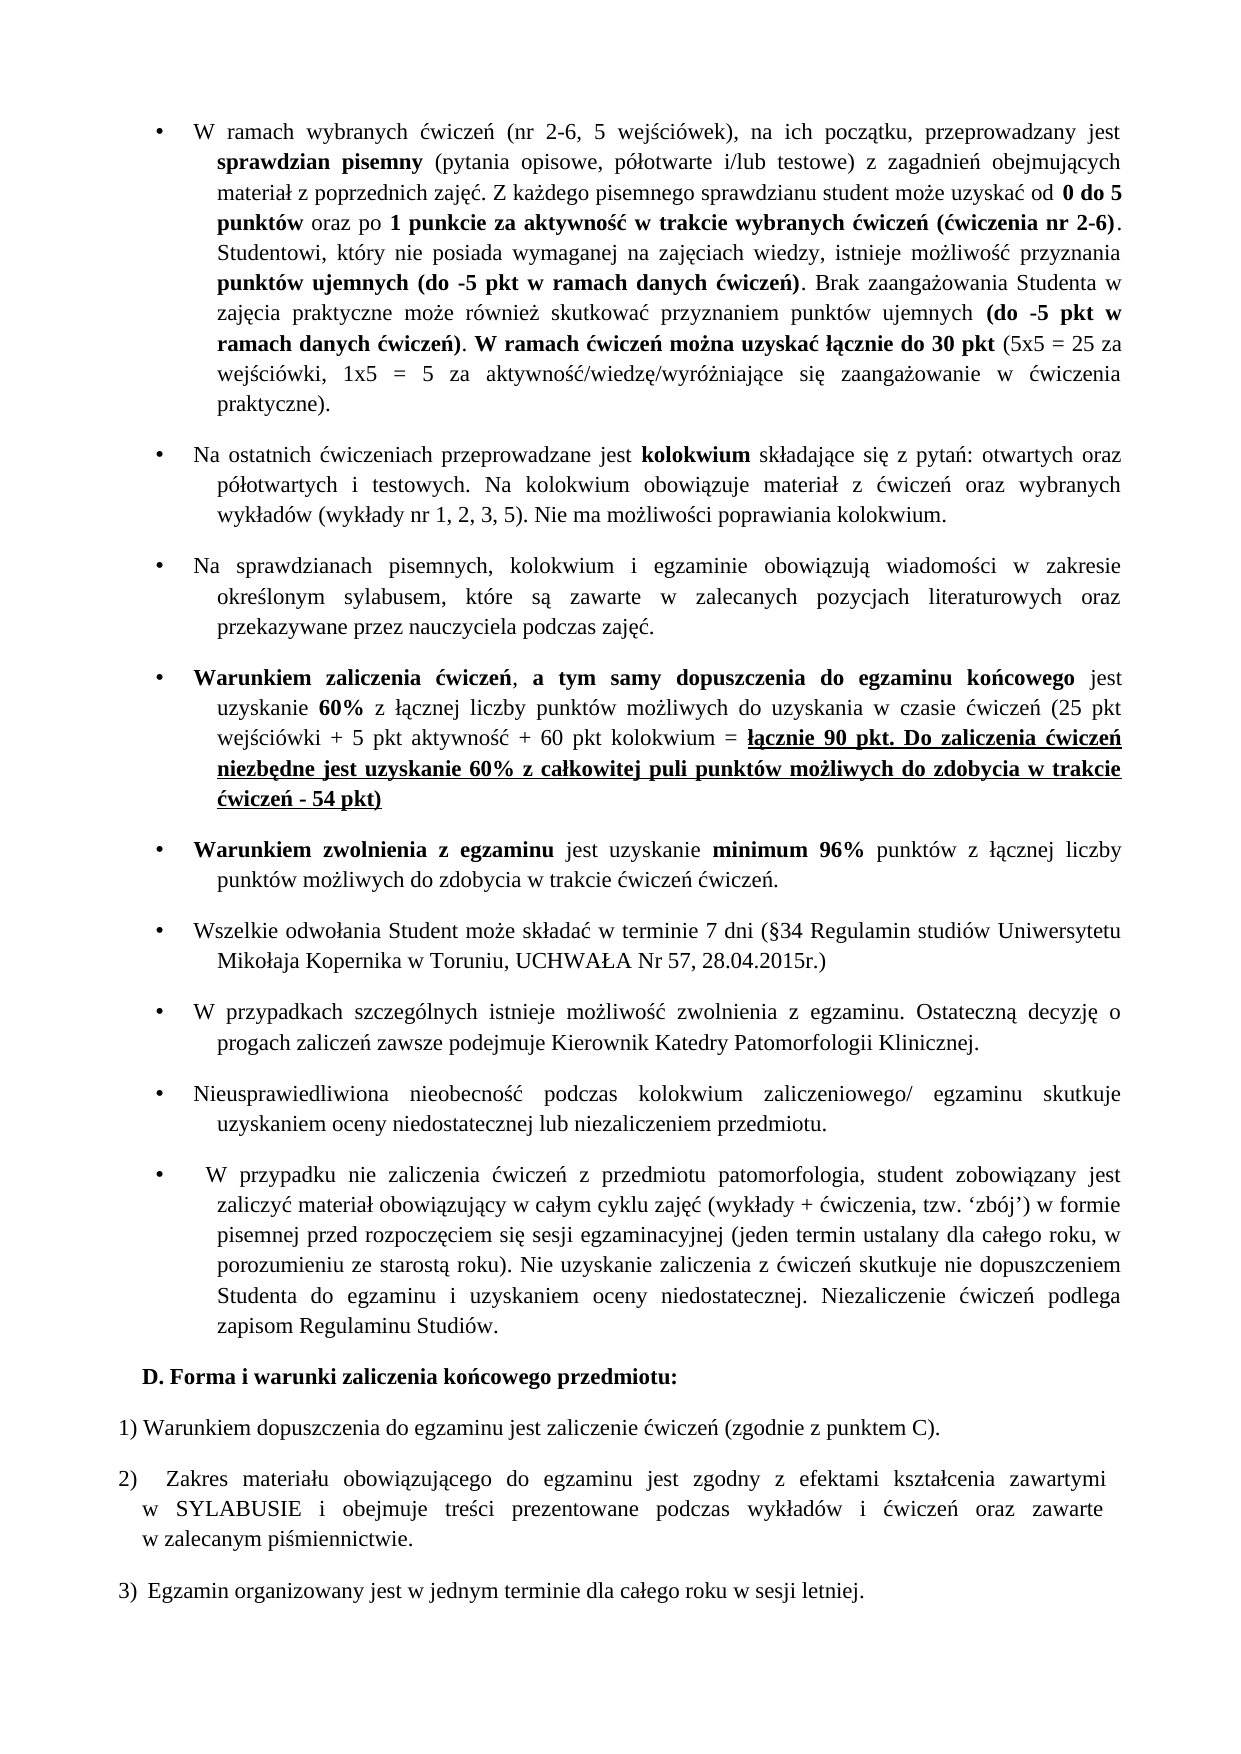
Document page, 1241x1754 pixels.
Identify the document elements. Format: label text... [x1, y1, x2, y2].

list W przypadku nie zaliczenia ćwiczeń z przedmiotu patomorfologia, student zobowiązany jest zaliczyć materiał obowiązujący w całym cyklu zajęć (wykłady + ćwiczenia, tzw. ‘zbój’) w formie pisemnej przed rozpoczęciem się sesji egzaminacyjnej (jeden termin ustalany dla całego roku, w porozumieniu ze starostą roku). Nie uzyskanie zaliczenia z ćwiczeń skutkuje nie dopuszczeniem Studenta do egzaminu i uzyskaniem oceny niedostatecznej. Niezaliczenie ćwiczeń podlega zapisom Regulaminu Studiów. [156, 1161, 1122, 1338]
list Warunkiem zaliczenia ćwiczeń, a tym samy dopuszczenia do egzaminu końcowego jest uzyskanie 60% z łącznej liczby punktów możliwych do uzyskania w czasie ćwiczeń (25 pkt wejściówki + 5 pkt aktywność + 60 pkt kolokwium = łącznie 90 pkt. Do zaliczenia ćwiczeń niezbędne jest uzyskanie 60% z całkowitej puli punktów możliwych do zdobycia w trakcie ćwiczeń - 54 pkt) [156, 664, 1122, 811]
text 2) Zakres materiału obowiązującego do egzaminu jest zgodny z efektami kształcenia zawartymi w SYLABUSIE i obejmuje treści prezentowane podczas wykładów i ćwiczeń oraz zawarte w zalecanym piśmiennictwie. [118, 1465, 1122, 1552]
list W ramach wybranych ćwiczeń (nr 2-6, 5 wejściówek), na ich początku, przeprowadzany jest sprawdzian pisemny (pytania opisowe, półotwarte i/lub testowe) z zagadnień obejmujących materiał z poprzednich zajęć. Z każdego pisemnego sprawdzianu student może uzyskać od 0 do 5 punktów oraz po 1 punkcie za aktywność w trakcie wybranych ćwiczeń (ćwiczenia nr 2-6). Studentowi, który nie posiada wymaganej na zajęciach wiedzy, istnieje możliwość przyznania punktów ujemnych (do -5 pkt w ramach danych ćwiczeń). Brak zaangażowania Studenta w zajęcia praktyczne może również skutkować przyznaniem punktów ujemnych (do -5 pkt w ramach danych ćwiczeń). W ramach ćwiczeń można uzyskać łącznie do 30 pkt (5x5 = 25 za wejściówki, 1x5 = 5 za aktywność/wiedzę/wyróżniające się zaangażowanie w ćwiczenia praktyczne). [156, 118, 1122, 416]
text 3) Egzamin organizowany jest w jednym terminie dla całego roku w sesji letniej. [118, 1576, 1122, 1604]
text D. Forma i warunki zaliczenia końcowego przedmiotu: [142, 1363, 1122, 1389]
list Na sprawdzianach pisemnych, kolokwium i egzaminie obowiązują wiadomości w zakresie określonym sylabusem, które są zawarte w zalecanych pozycjach literaturowych oraz przekazywane przez nauczyciela podczas zajęć. [156, 552, 1122, 639]
list Nieusprawiedliwiona nieobecność podczas kolokwium zaliczeniowego/ egzaminu skutkuje uzyskaniem oceny niedostatecznej lub niezaliczeniem przedmiotu. [156, 1079, 1122, 1136]
list Wszelkie odwołania Student może składać w terminie 7 dni (§34 Regulamin studiów Uniwersytetu Mikołaja Kopernika w Toruniu, UCHWAŁA Nr 57, 28.04.2015r.) [156, 917, 1122, 974]
text 1) Warunkiem dopuszczenia do egzaminu jest zaliczenie ćwiczeń (zgodnie z punktem C). [118, 1414, 1122, 1440]
list Na ostatnich ćwiczeniach przeprowadzane jest kolokwium składające się z pytań: otwartych oraz półotwartych i testowych. Na kolokwium obowiązuje materiał z ćwiczeń oraz wybranych wykładów (wykłady nr 1, 2, 3, 5). Nie ma możliwości poprawiania kolokwium. [156, 441, 1122, 528]
list Warunkiem zwolnienia z egzaminu jest uzyskanie minimum 96% punktów z łącznej liczby punktów możliwych do zdobycia w trakcie ćwiczeń ćwiczeń. [156, 836, 1122, 892]
list W przypadkach szczególnych istnieje możliwość zwolnienia z egzaminu. Ostateczną decyzję o progach zaliczeń zawsze podejmuje Kierownik Katedry Patomorfologii Klinicznej. [156, 998, 1122, 1055]
